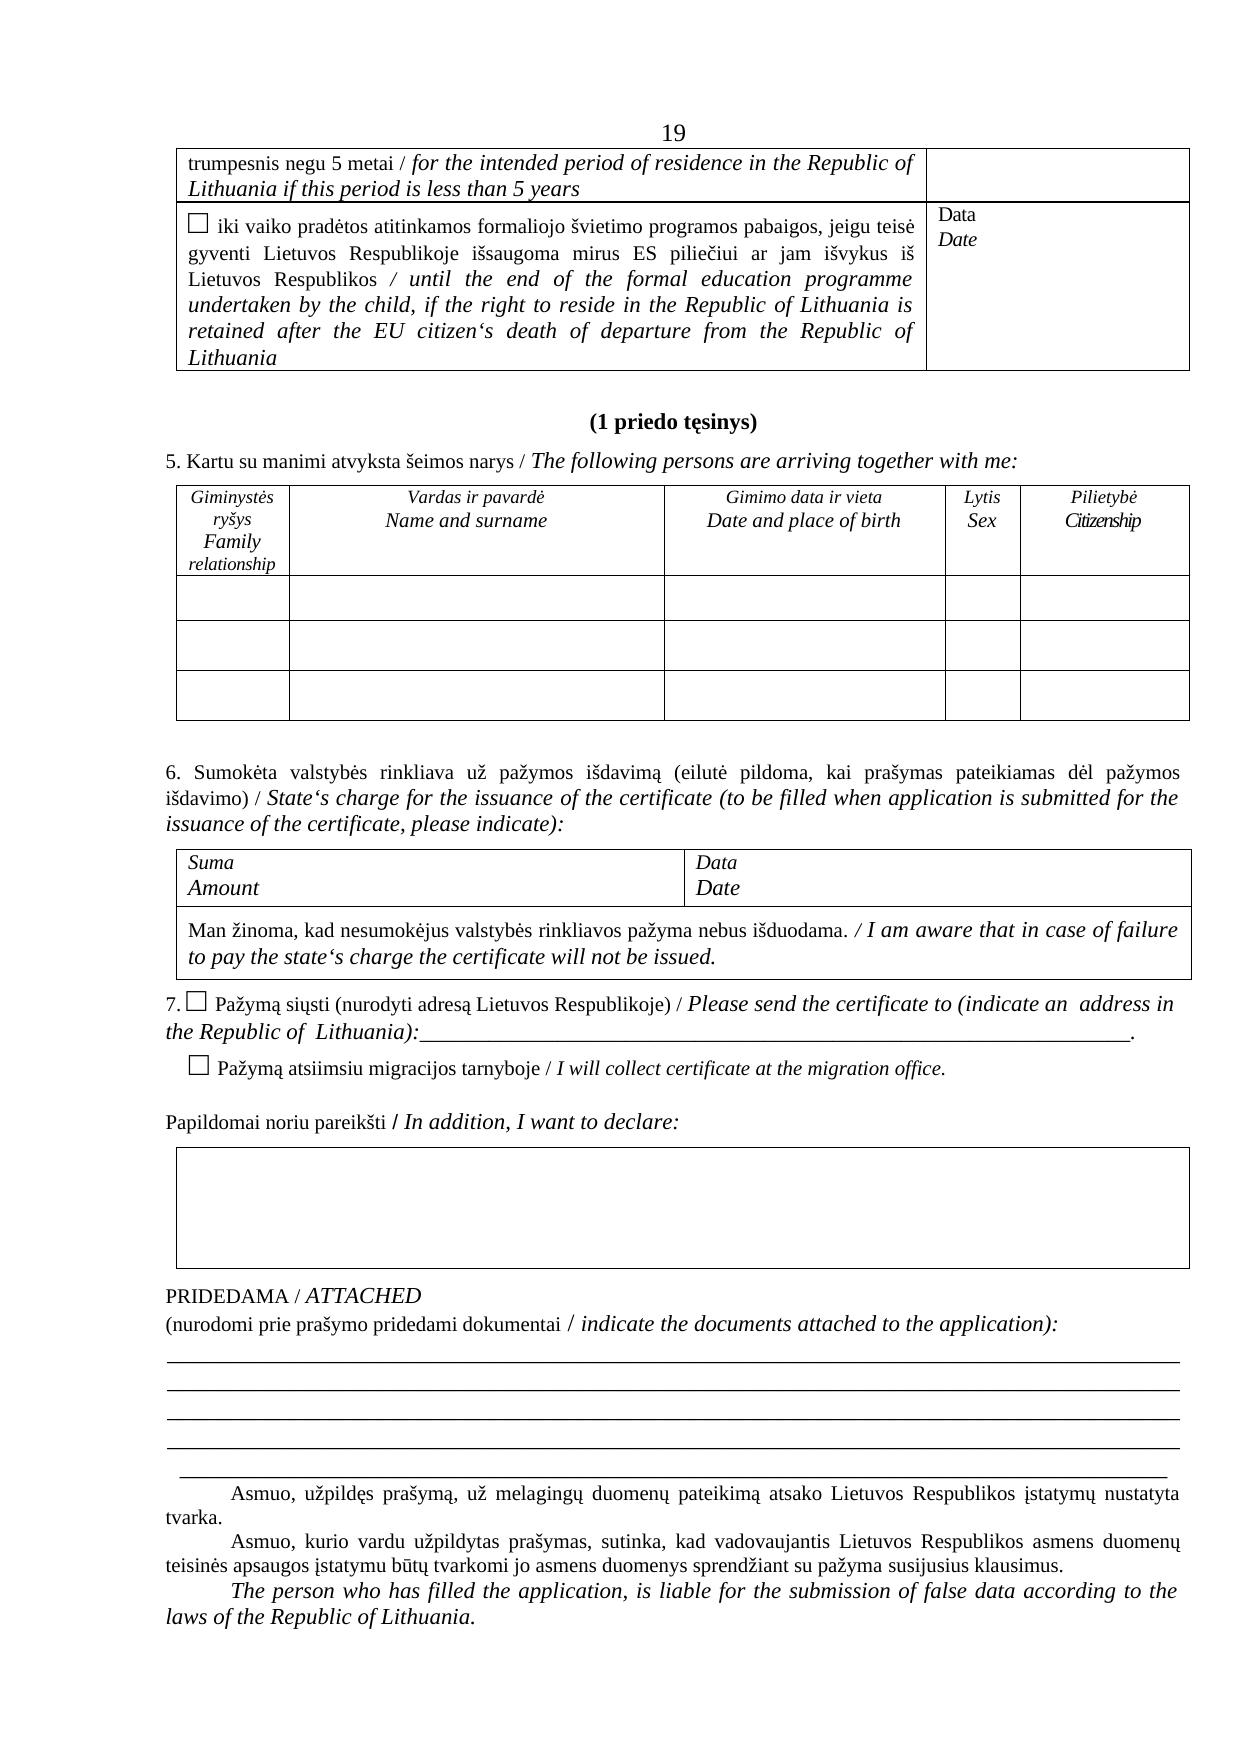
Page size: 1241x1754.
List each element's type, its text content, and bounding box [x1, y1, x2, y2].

table_header Vardas ir pavardė Name and surname [290, 486, 664, 575]
table_cell [1021, 576, 1189, 620]
table_cell [665, 576, 945, 620]
table_cell trumpesnis negu 5 metai / for the intended period of residence in the Republic of Lithuania if this period is less than 5 years [177, 149, 926, 201]
table_cell [290, 671, 664, 720]
table_cell □ iki vaiko pradėtos atitinkamos formaliojo švietimo programos pabaigos, jeigu teisė gyventi Lietuvos Respublikoje išsaugoma mirus ES piliečiui ar jam išvykus iš Lietuvos Respublikos / until the end of the formal education programme undertaken by the child, if the right to reside in the Republic of Lithuania is retained after the EU citizen‘s death of departure from the Republic of Lithuania [177, 203, 926, 370]
text (1 priedo tęsinys) [165, 408, 1181, 434]
text PRIDEDAMA / ATTACHED [165, 1282, 1181, 1308]
text The person who has filled the application, is liable for the submission of false data according to the laws of the Republic of Lithuania. [165, 1577, 1181, 1629]
table_cell [1021, 671, 1189, 720]
text Papildomai noriu pareikšti / In addition, I want to declare: [165, 1108, 1181, 1134]
table_cell Man žinoma, kad nesumokėjus valstybės rinkliavos pažyma nebus išduodama. / I am aware that in case of failure to pay the state‘s charge the certificate will not be issued. [177, 907, 1191, 979]
table_header Lytis Sex [946, 486, 1020, 575]
table_cell [946, 576, 1020, 620]
text Asmuo, kurio vardu užpildytas prašymas, sutinka, kad vadovaujantis Lietuvos Respublikos asmens duomenų teisinės apsaugos įstatymu būtų tvarkomi jo asmens duomenys sprendžiant su pažyma susijusius klausimus. [165, 1529, 1181, 1577]
table_header Pilietybė Citizenship [1021, 486, 1189, 575]
text 7. □ Pažymą siųsti (nurodyti adresą Lietuvos Respublikoje) / Please send the certificate to (indicate an address in the Republic of Lithuania):______________________________________________________________. [165, 980, 1181, 1045]
table_cell [177, 576, 289, 620]
table_cell [946, 671, 1020, 720]
text (nurodomi prie prašymo pridedami dokumentai / indicate the documents attached to the application): [165, 1308, 1181, 1337]
table_cell [290, 621, 664, 670]
table_cell [927, 149, 1189, 201]
table_header Data Date [685, 850, 1191, 906]
table_cell Data Date [927, 203, 1189, 370]
table_cell [290, 576, 664, 620]
table_cell [1021, 621, 1189, 670]
table_cell [665, 621, 945, 670]
table_cell [177, 671, 289, 720]
table_header Gimimo data ir vieta Date and place of birth [665, 486, 945, 575]
table_cell [665, 671, 945, 720]
table_cell [177, 621, 289, 670]
table_header Suma Amount [177, 850, 684, 906]
text Asmuo, užpildęs prašymą, už melagingų duomenų pateikimą atsako Lietuvos Respublikos įstatymų nustatyta tvarka. [165, 1481, 1181, 1529]
table_cell [946, 621, 1020, 670]
text ___________________________________________________________________________________________________________________________________________________________________________________________________________________________________________________________________________________________________________________________________________________________________________________________________________________ [165, 1337, 1181, 1481]
table_header Giminystės ryšys Family relationship [177, 486, 289, 575]
text 6. Sumokėta valstybės rinkliava už pažymos išdavimą (eilutė pildoma, kai prašymas pateikiamas dėl pažymos išdavimo) / State‘s charge for the issuance of the certificate (to be filled when application is submitted for the issuance of the certificate, please indicate): [165, 760, 1181, 836]
text 5. Kartu su manimi atvyksta šeimos narys / The following persons are arriving together with me: [165, 447, 1181, 473]
table_header \ [177, 1148, 1189, 1268]
text □ Pažymą atsiimsiu migracijos tarnyboje / I will collect certificate at the migration office. [165, 1045, 1181, 1083]
